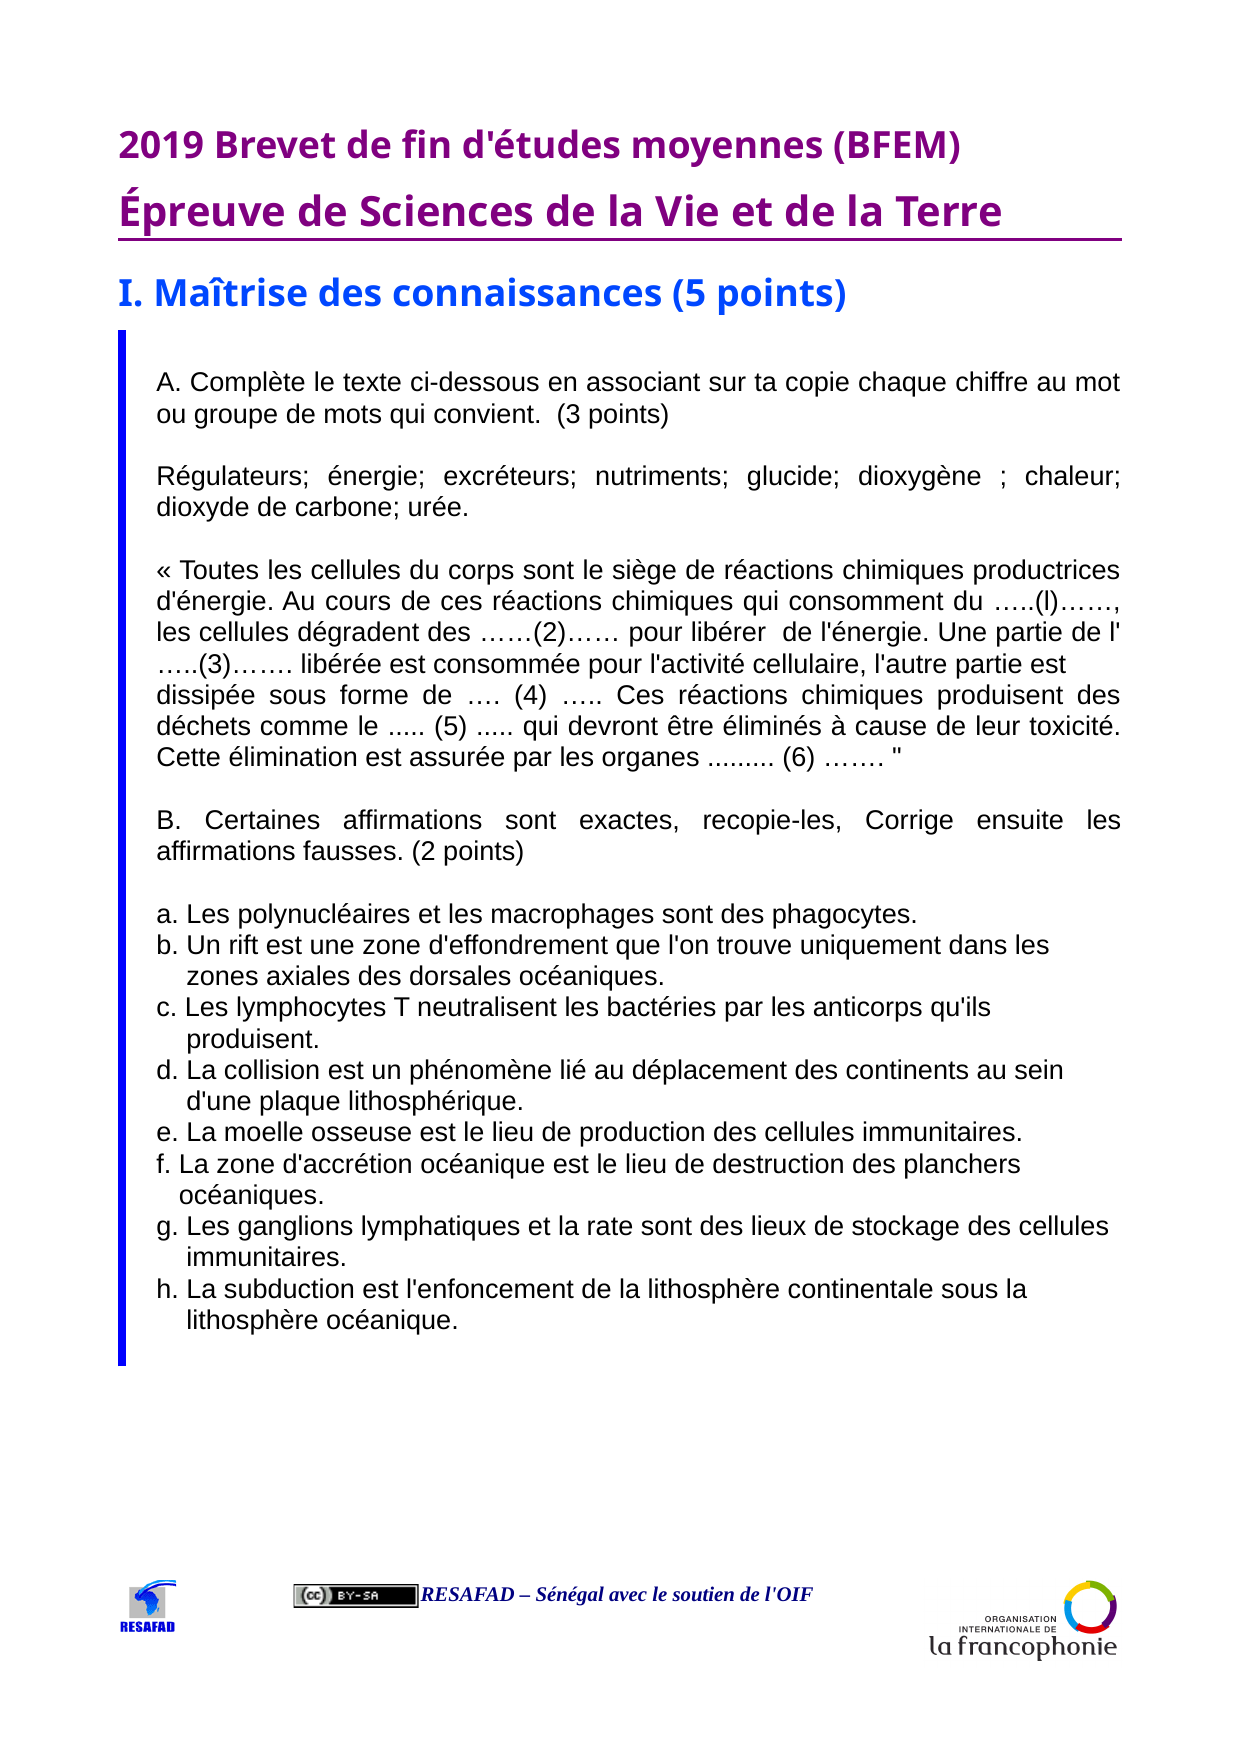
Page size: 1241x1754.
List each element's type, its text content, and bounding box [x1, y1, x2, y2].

text zones axiales des dorsales océaniques. [126, 960, 1122, 991]
text Régulateurs; énergie; excréteurs; nutriments; glucide; dioxygène ; chaleur; dioxyde de carbone; urée. [126, 460, 1122, 523]
text e. La moelle osseuse est le lieu de production des cellules immunitaires. [126, 1116, 1122, 1148]
picture [293, 1584, 419, 1608]
text b. Un rift est une zone d'effondrement que l'on trouve uniquement dans les [126, 929, 1122, 960]
text d'une plaque lithosphérique. [126, 1085, 1122, 1116]
text d. La collision est un phénomène lié au déplacement des continents au sein [126, 1054, 1122, 1085]
text c. Les lymphocytes T neutralisent les bactéries par les anticorps qu'ils [126, 991, 1122, 1023]
text 2019 Brevet de fin d'études moyennes (BFEM) [118, 118, 1122, 169]
text lithosphère océanique. [126, 1304, 1122, 1335]
text B. Certaines affirmations sont exactes, recopie-les, Corrige ensuite les affirmations fausses. (2 points) [126, 804, 1122, 866]
text h. La subduction est l'enfoncement de la lithosphère continentale sous la [126, 1273, 1122, 1304]
text produisent. [126, 1023, 1122, 1054]
text « Toutes les cellules du corps sont le siège de réactions chimiques productrices d'énergie. Au cours de ces réactions chimiques qui consomment du …..(l)……, les cellules dégradent des ……(2)…… pour libérer de l'énergie. Une partie de l' …..(3)……. libérée est consommée pour l'activité cellulaire, l'autre partie est [126, 554, 1122, 679]
picture [922, 1578, 1124, 1668]
text immunitaires. [126, 1241, 1122, 1273]
text Épreuve de Sciences de la Vie et de la Terre [118, 182, 1122, 238]
text f. La zone d'accrétion océanique est le lieu de destruction des planchers [126, 1148, 1122, 1179]
text a. Les polynucléaires et les macrophages sont des phagocytes. [126, 898, 1122, 929]
picture [120, 1580, 177, 1632]
text océaniques. [126, 1179, 1122, 1210]
text A. Complète le texte ci-dessous en associant sur ta copie chaque chiffre au mot ou groupe de mots qui convient. (3 points) [126, 366, 1122, 429]
text dissipée sous forme de …. (4) ….. Ces réactions chimiques produisent des déchets comme le ..... (5) ..... qui devront être éliminés à cause de leur toxicité. Cette élimination est assurée par les organes ......... (6) ……. " [126, 679, 1122, 773]
subtitle I. Maîtrise des connaissances (5 points) [118, 266, 1122, 317]
text g. Les ganglions lymphatiques et la rate sont des lieux de stockage des cellules [126, 1210, 1122, 1241]
